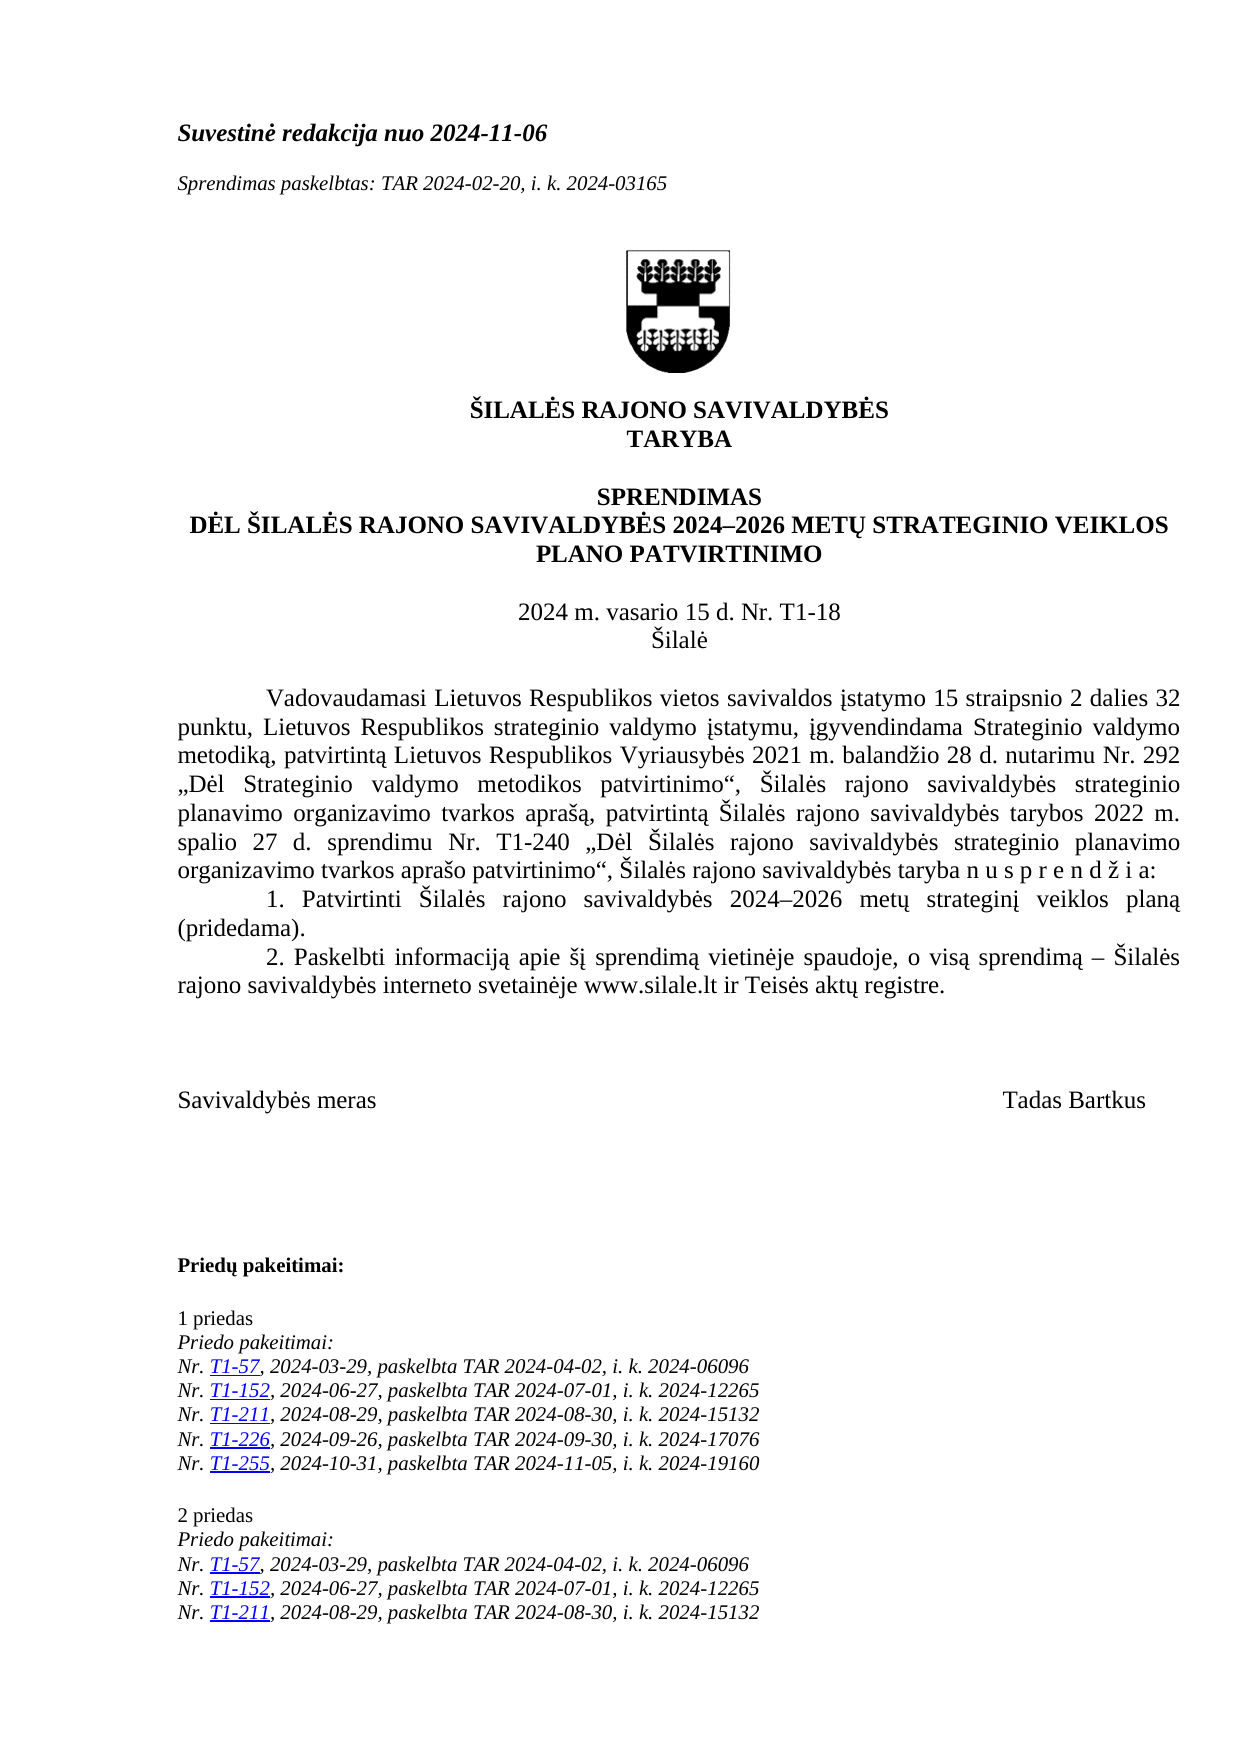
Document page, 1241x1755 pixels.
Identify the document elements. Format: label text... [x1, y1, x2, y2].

text Savivaldybės meras Tadas Bartkus [177, 1086, 1181, 1114]
text 1. Patvirtinti Šilalės rajono savivaldybės 2024–2026 metų strateginį veiklos planą (pridedama). [177, 884, 1181, 942]
text Šilalė [177, 626, 1181, 654]
text Nr. T1-226, 2024-09-26, paskelbta TAR 2024-09-30, i. k. 2024-17076 [177, 1426, 1181, 1451]
text Nr. T1-57, 2024-03-29, paskelbta TAR 2024-04-02, i. k. 2024-06096 [177, 1551, 1181, 1576]
text Nr. T1-211, 2024-08-29, paskelbta TAR 2024-08-30, i. k. 2024-15132 [177, 1599, 1181, 1624]
text SPRENDIMAS [177, 482, 1181, 511]
text Nr. T1-211, 2024-08-29, paskelbta TAR 2024-08-30, i. k. 2024-15132 [177, 1402, 1181, 1426]
text 1 priedas [177, 1306, 1181, 1330]
text ŠILALĖS RAJONO SAVIVALDYBĖS [177, 396, 1181, 424]
text Priedų pakeitimai: [177, 1253, 1181, 1277]
text 2024 m. vasario 15 d. Nr. T1-18 [177, 597, 1181, 626]
text 2 priedas [177, 1503, 1181, 1527]
text DĖL ŠILALĖS RAJONO SAVIVALDYBĖS 2024–2026 METŲ STRATEGINIO VEIKLOS PLANO PATVIRTINIMO [177, 511, 1181, 568]
text Nr. T1-57, 2024-03-29, paskelbta TAR 2024-04-02, i. k. 2024-06096 [177, 1354, 1181, 1378]
text Nr. T1-152, 2024-06-27, paskelbta TAR 2024-07-01, i. k. 2024-12265 [177, 1378, 1181, 1402]
text Nr. T1-255, 2024-10-31, paskelbta TAR 2024-11-05, i. k. 2024-19160 [177, 1451, 1181, 1474]
text Priedo pakeitimai: [177, 1527, 1181, 1551]
text Nr. T1-152, 2024-06-27, paskelbta TAR 2024-07-01, i. k. 2024-12265 [177, 1576, 1181, 1599]
text TARYBA [177, 424, 1181, 453]
text Sprendimas paskelbtas: TAR 2024-02-20, i. k. 2024-03165 [177, 171, 1181, 195]
text 2. Paskelbti informaciją apie šį sprendimą vietinėje spaudoje, o visą sprendimą – Šilalės rajono savivaldybės interneto svetainėje www.silale.lt ir Teisės aktų registre. [177, 942, 1181, 999]
text Suvestinė redakcija nuo 2024-11-06 [177, 118, 1181, 147]
text Priedo pakeitimai: [177, 1330, 1181, 1354]
text Vadovaudamasi Lietuvos Respublikos vietos savivaldos įstatymo 15 straipsnio 2 dalies 32 punktu, Lietuvos Respublikos strateginio valdymo įstatymu, įgyvendindama Strateginio valdymo metodiką, patvirtintą Lietuvos Respublikos Vyriausybės 2021 m. balandžio 28 d. nutarimu Nr. 292 „Dėl Strateginio valdymo metodikos patvirtinimo“, Šilalės rajono savivaldybės strateginio planavimo organizavimo tvarkos aprašą, patvirtintą Šilalės rajono savivaldybės tarybos 2022 m. spalio 27 d. sprendimu Nr. T1-240 „Dėl Šilalės rajono savivaldybės strateginio planavimo organizavimo tvarkos aprašo patvirtinimo“, Šilalės rajono savivaldybės taryba n u s p r e n d ž i a: [177, 683, 1181, 884]
